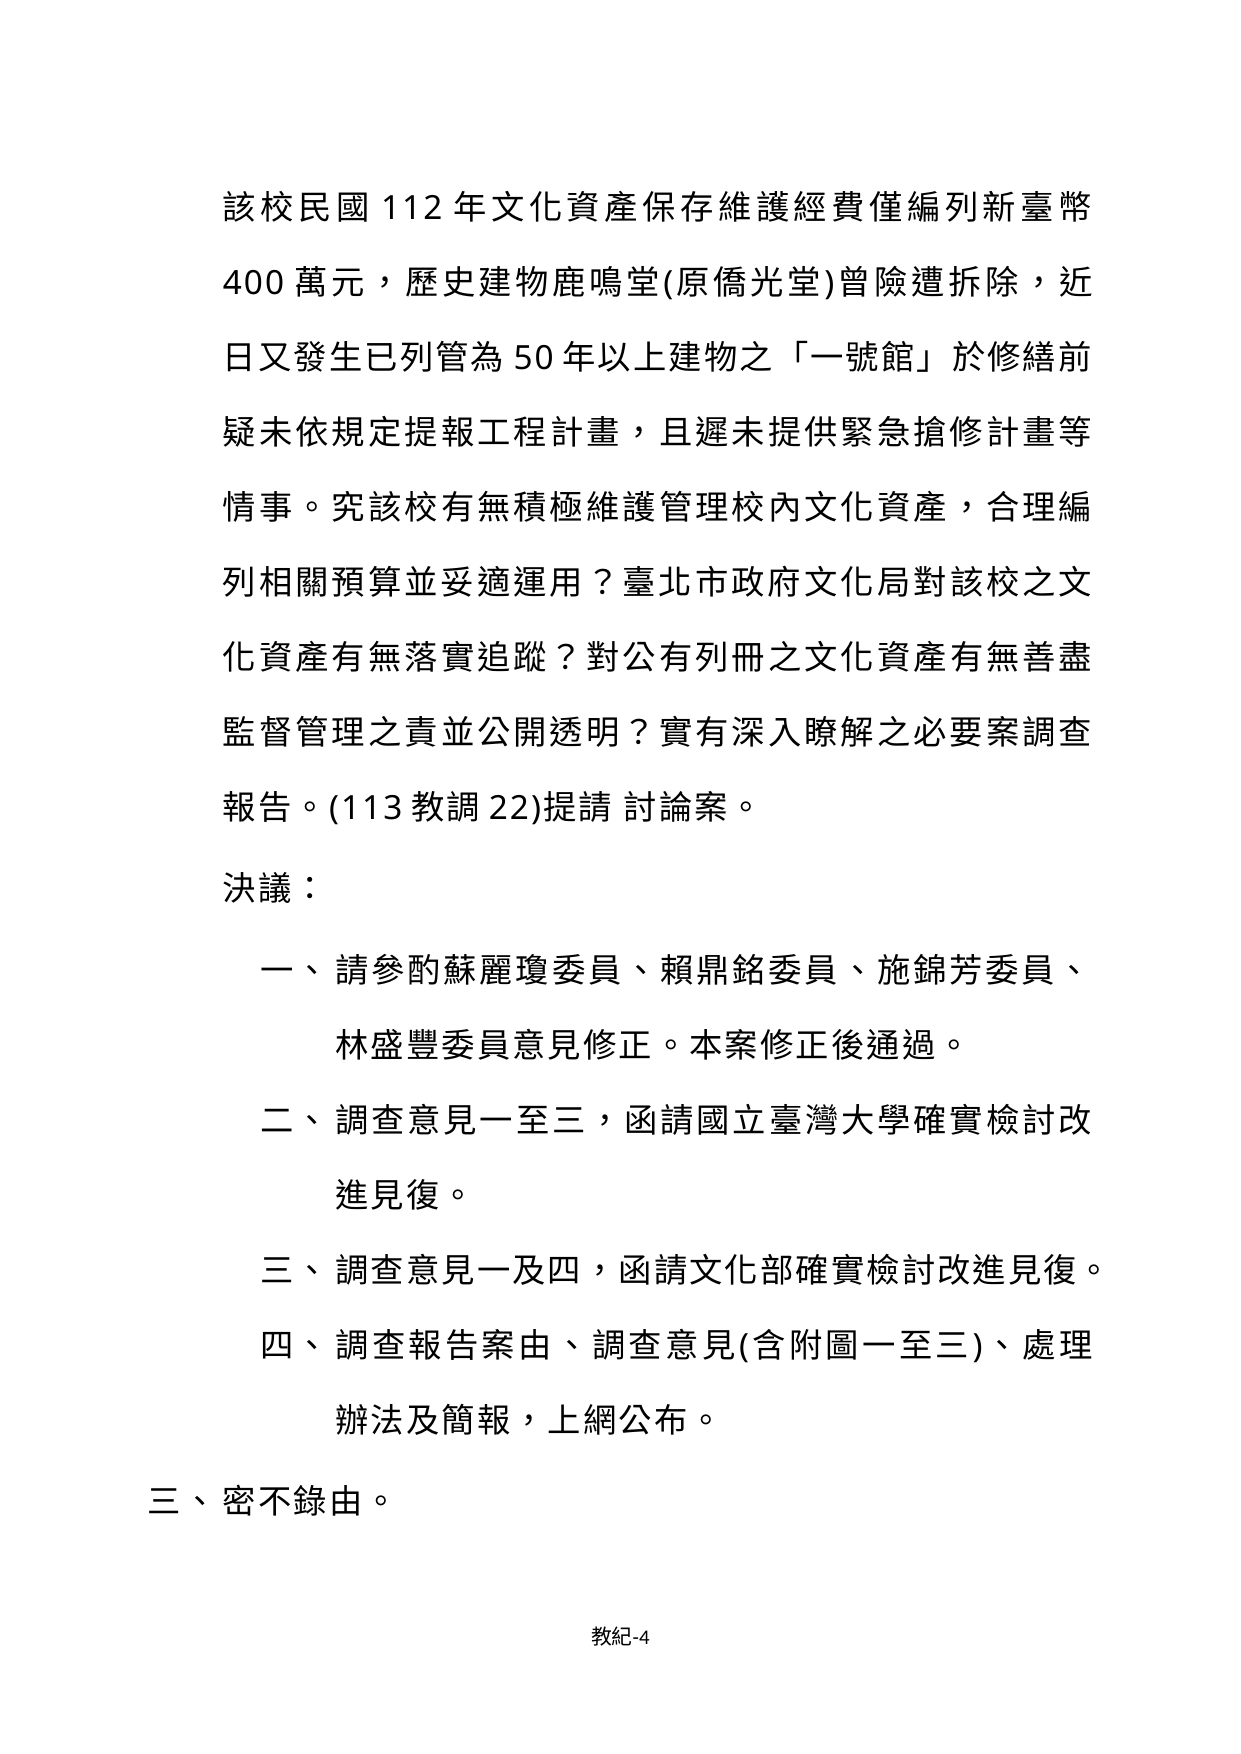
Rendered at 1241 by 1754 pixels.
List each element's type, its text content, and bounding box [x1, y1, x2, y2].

list 該校民國112年文化資產保存維護經費僅編列新臺幣400萬元，歷史建物鹿鳴堂(原僑光堂)曾險遭拆除，近日又發生已列管為50年以上建物之「一號館」於修繕前疑未依規定提報工程計畫，且遲未提供緊急搶修計畫等情事。究該校有無積極維護管理校內文化資產，合理編列相關預算並妥適運用？臺北市政府文化局對該校之文化資產有無落實追蹤？對公有列冊之文化資產有無善盡監督管理之責並公開透明？實有深入瞭解之必要案調查報告。(113教調22)提請 討論案。 [139, 166, 1101, 845]
list 密不錄由。 [139, 1459, 1101, 1538]
text 決議： [214, 847, 1101, 926]
list 請參酌蘇麗瓊委員、賴鼎銘委員、施錦芳委員、林盛豐委員意見修正。本案修正後通過。 [252, 928, 1101, 1077]
list 調查意見一至三，函請國立臺灣大學確實檢討改進見復。 [252, 1077, 1101, 1227]
list 調查意見一及四，函請文化部確實檢討改進見復。 [252, 1227, 1101, 1302]
list 調查報告案由、調查意見(含附圖一至三)、處理辦法及簡報，上網公布。 [252, 1302, 1101, 1457]
